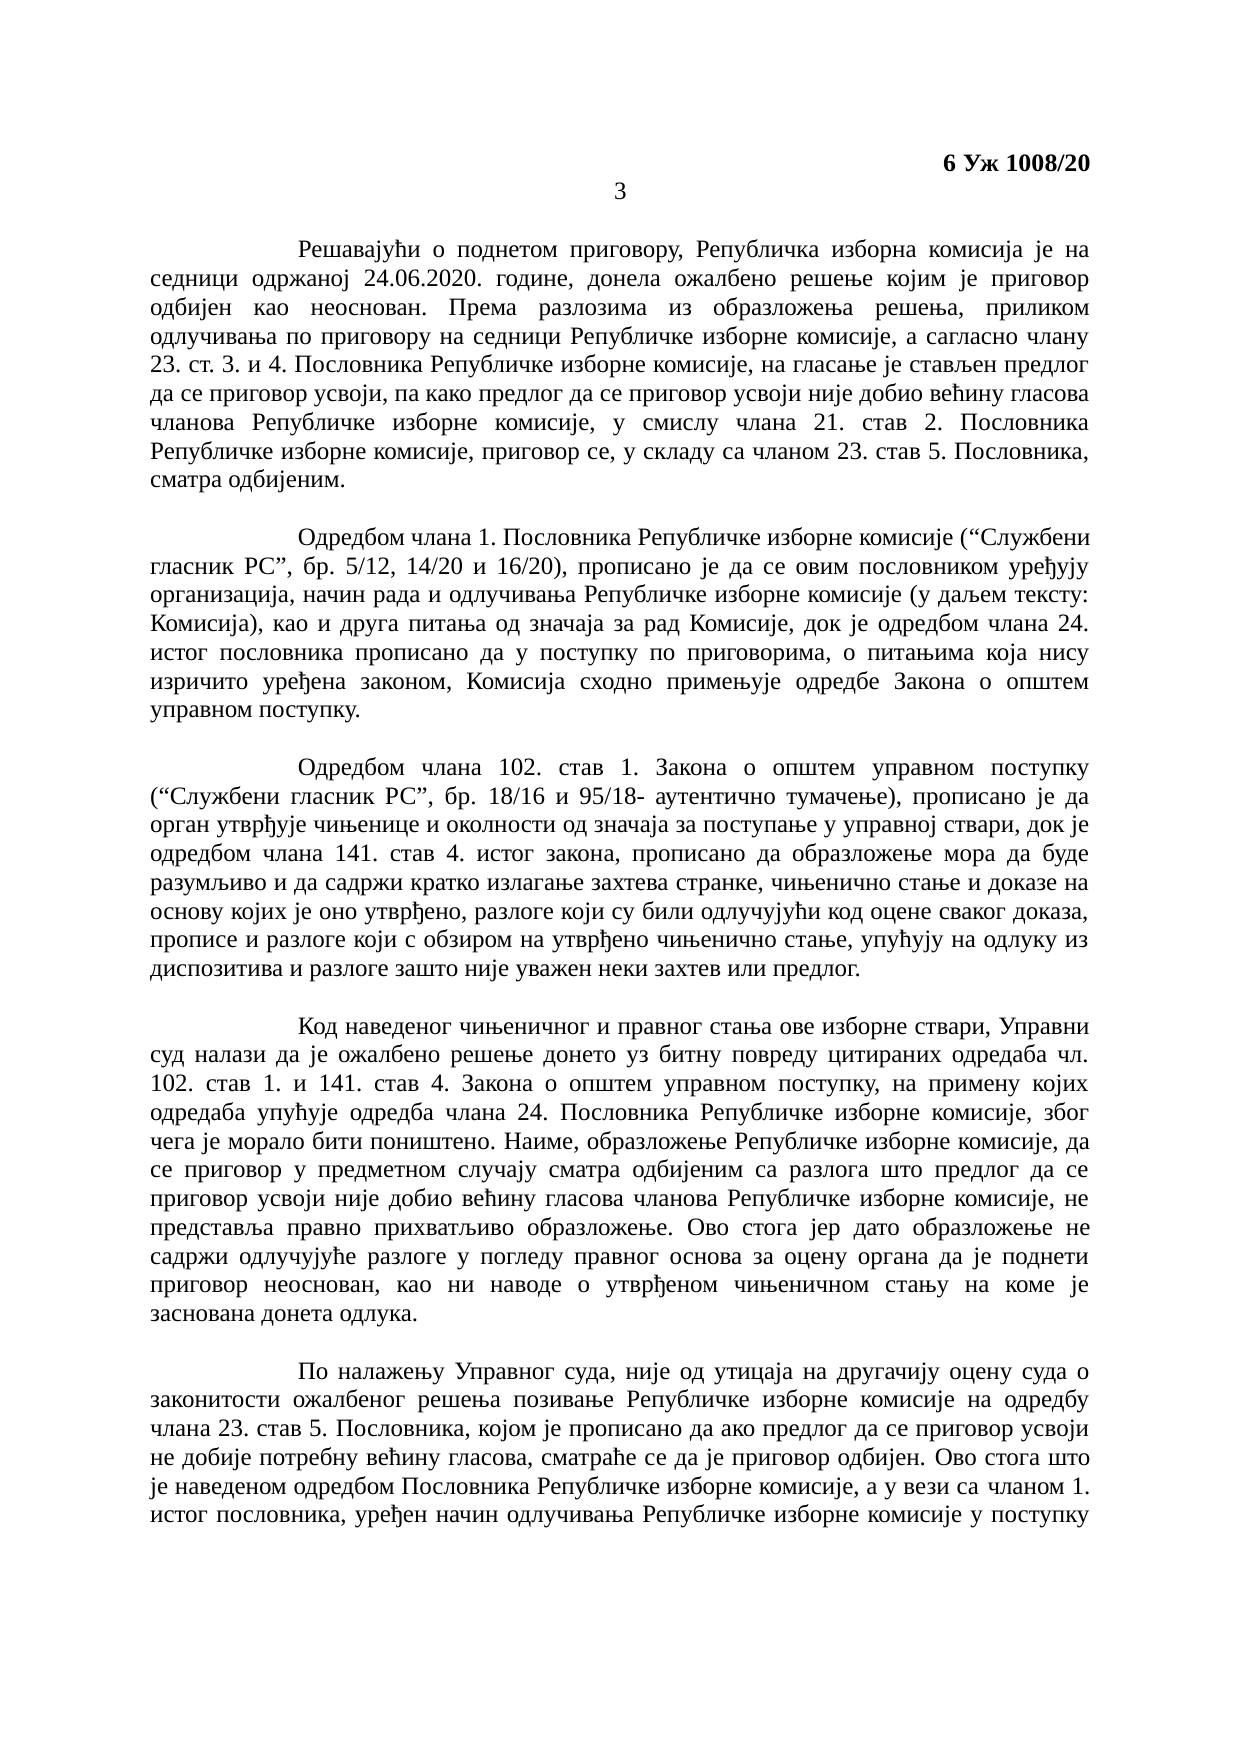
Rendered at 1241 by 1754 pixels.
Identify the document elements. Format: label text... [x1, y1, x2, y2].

text Одредбом члана 1. Пословника Републичке изборне комисије (“Службени гласник РС”, бр. 5/12, 14/20 и 16/20), прописано је да се овим пословником уређују организација, начин рада и одлучивања Републичке изборне комисије (у даљем тексту: Комисија), као и друга питања од значаја за рад Комисије, док је одредбом члана 24. истог пословника прописано да у поступку по приговорима, о питањима која нису изричито уређена законом, Комисија сходно примењује одредбе Закона о општем управном поступку. [150, 522, 1090, 723]
text Код наведеног чињеничног и правног стања ове изборне ствари, Управни суд налази да је ожалбено решење донето уз битну повреду цитираних одредаба чл. 102. став 1. и 141. став 4. Закона о општем управном поступку, на примену којих одредаба упућује одредба члана 24. Пословника Републичке изборне комисије, због чега је морало бити поништено. Наиме, образложење Републичке изборне комисије, да се приговор у предметном случају сматра одбијеним са разлога што предлог да се приговор усвоји није добио већину гласова чланова Републичке изборне комисије, не представља правно прихватљиво образложење. Ово стога јер дато образложење не садржи одлучујуће разлоге у погледу правног основа за оцену органа да је поднети приговор неоснован, као ни наводе о утврђеном чињеничном стању на коме је заснована донета одлука. [150, 1011, 1090, 1327]
text По налажењу Управног суда, није од утицаја на другачију оцену суда о законитости ожалбеног решења позивање Републичке изборне комисије на одредбу члана 23. став 5. Пословника, којом је прописано да ако предлог да се приговор усвоји не добије потребну већину гласова, сматраће се да је приговор одбијен. Ово стога што је наведеном одредбом Пословника Републичке изборне комисије, а у вези са чланом 1. истог пословника, уређен начин одлучивања Републичке изборне комисије у поступку [150, 1356, 1090, 1528]
text Решавајући о поднетом приговору, Републичка изборна комисија је на седници одржаној 24.06.2020. године, донела ожалбено решење којим је приговор одбијен као неоснован. Према разлозима из образложења решења, приликом одлучивања по приговору на седници Републичке изборне комисије, а сагласно члану 23. ст. 3. и 4. Пословника Републичке изборне комисије, на гласање је стављен предлог да се приговор усвоји, па како предлог да се приговор усвоји није добио већину гласова чланова Републичке изборне комисије, у смислу члана 21. став 2. Пословника Републичке изборне комисије, приговор се, у складу са чланом 23. став 5. Пословника, сматра одбијеним. [150, 234, 1090, 493]
text Одредбом члана 102. став 1. Закона о општем управном поступку (“Службени гласник РС”, бр. 18/16 и 95/18- аутентично тумачење), прописано је да орган утврђује чињенице и околности од значаја за поступање у управној ствари, док је одредбом члана 141. став 4. истог закона, прописано да образложење мора да буде разумљиво и да садржи кратко излагање захтева странке, чињенично стање и доказе на основу којих је оно утврђено, разлоге који су били одлучујући код оцене сваког доказа, прописе и разлоге који с обзиром на утврђено чињенично стање, упућују на одлуку из диспозитива и разлоге зашто није уважен неки захтев или предлог. [150, 752, 1090, 982]
